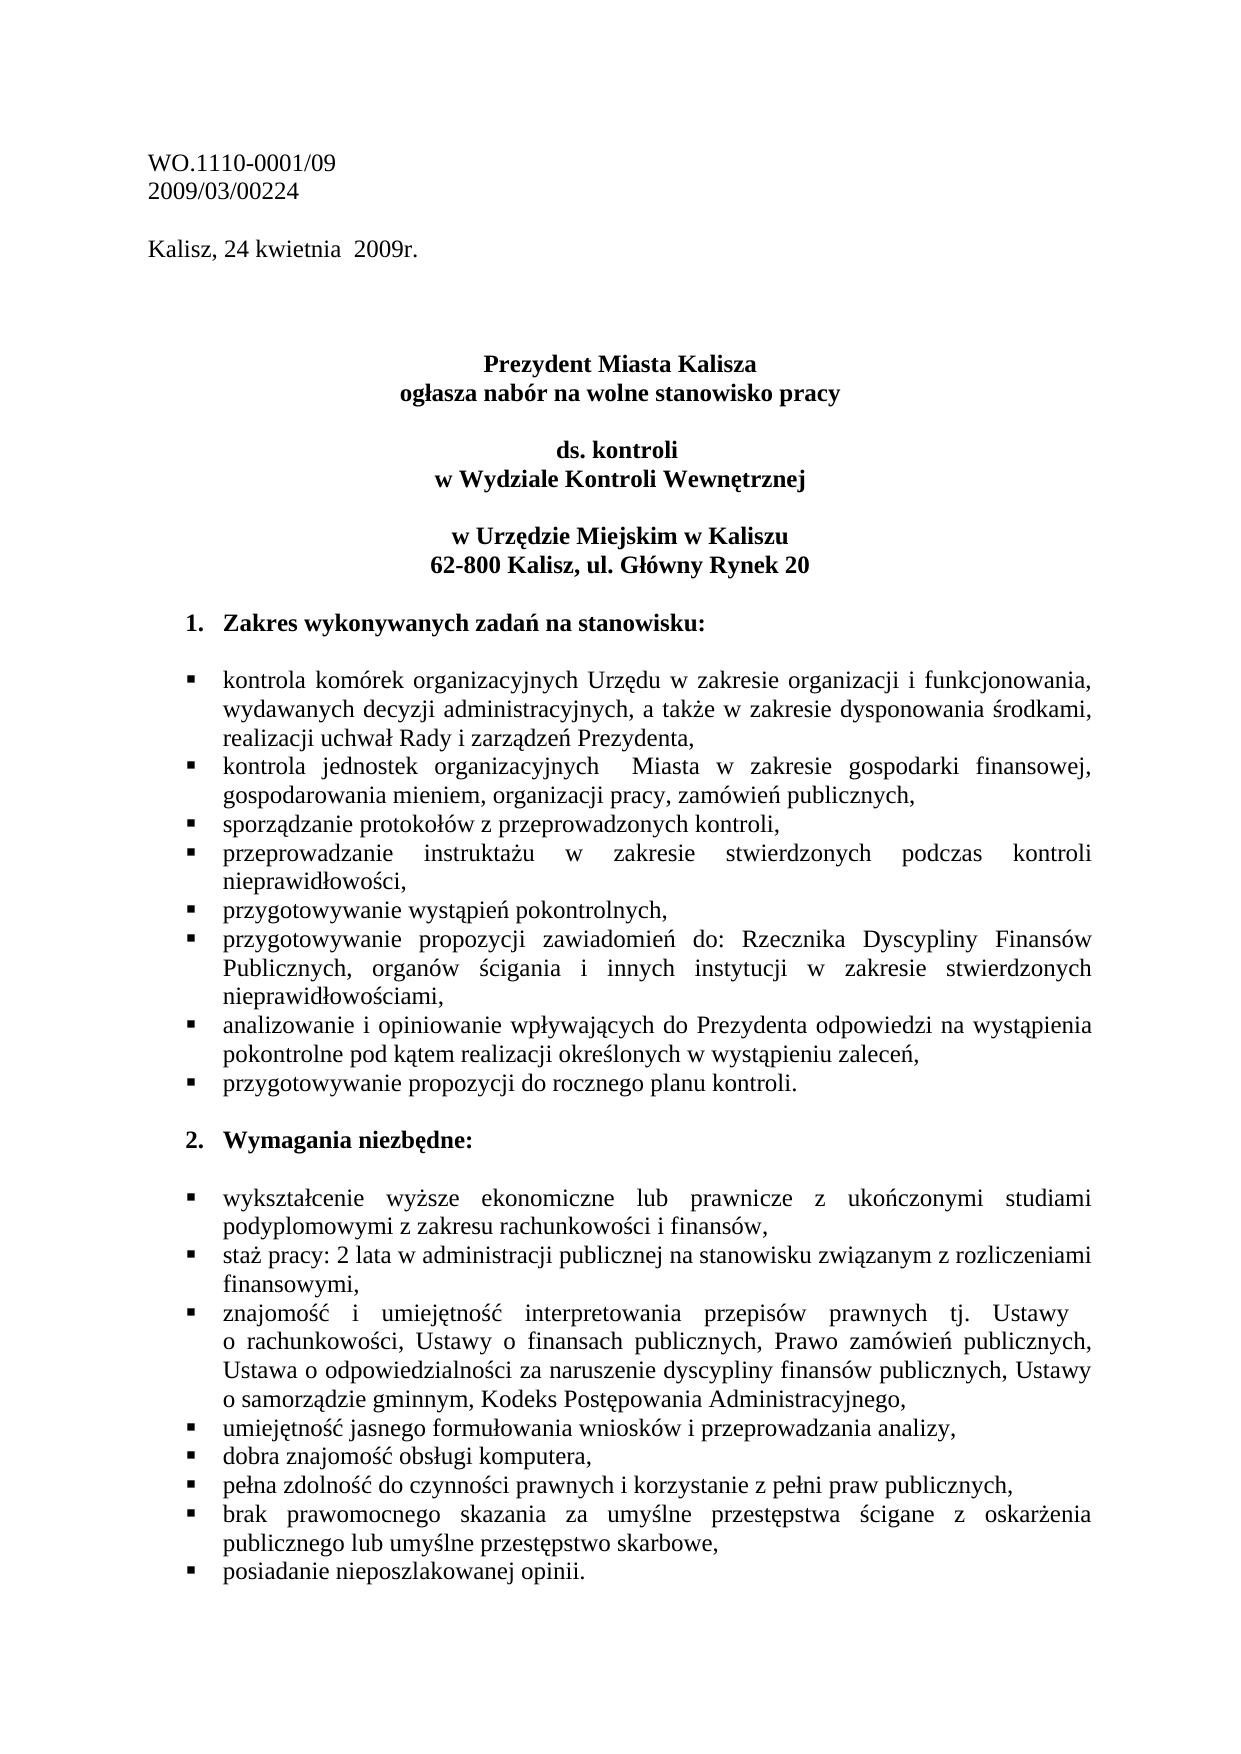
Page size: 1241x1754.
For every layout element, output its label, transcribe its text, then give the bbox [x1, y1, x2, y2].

list znajomość i umiejętność interpretowania przepisów prawnych tj. Ustawy o rachunkowości, Ustawy o finansach publicznych, Prawo zamówień publicznych, Ustawa o odpowiedzialności za naruszenie dyscypliny finansów publicznych, Ustawy o samorządzie gminnym, Kodeks Postępowania Administracyjnego, [185, 1298, 1092, 1413]
text Prezydent Miasta Kalisza [148, 349, 1092, 378]
text w Wydziale Kontroli Wewnętrznej [148, 464, 1092, 493]
text ogłasza nabór na wolne stanowisko pracy [148, 378, 1092, 406]
list przygotowywanie propozycji zawiadomień do: Rzecznika Dyscypliny Finansów Publicznych, organów ścigania i innych instytucji w zakresie stwierdzonych nieprawidłowościami, [185, 924, 1092, 1010]
list sporządzanie protokołów z przeprowadzonych kontroli, [185, 809, 1092, 838]
text 2009/03/00224 [148, 176, 1092, 205]
list staż pracy: 2 lata w administracji publicznej na stanowisku związanym z rozliczeniami finansowymi, [185, 1240, 1092, 1298]
text ds. kontroli [148, 435, 1092, 464]
text WO.1110-0001/09 [148, 148, 1092, 176]
list przeprowadzanie instruktażu w zakresie stwierdzonych podczas kontroli nieprawidłowości, [185, 838, 1092, 895]
text w Urzędzie Miejskim w Kaliszu [148, 521, 1092, 550]
list umiejętność jasnego formułowania wniosków i przeprowadzania analizy, [185, 1413, 1092, 1441]
list przygotowywanie wystąpień pokontrolnych, [185, 895, 1092, 924]
text Kalisz, 24 kwietnia 2009r. [148, 234, 1092, 263]
list wykształcenie wyższe ekonomiczne lub prawnicze z ukończonymi studiami podyplomowymi z zakresu rachunkowości i finansów, [185, 1183, 1092, 1240]
list pełna zdolność do czynności prawnych i korzystanie z pełni praw publicznych, [185, 1470, 1092, 1499]
list dobra znajomość obsługi komputera, [185, 1441, 1092, 1470]
list analizowanie i opiniowanie wpływających do Prezydenta odpowiedzi na wystąpienia pokontrolne pod kątem realizacji określonych w wystąpieniu zaleceń, [185, 1010, 1092, 1068]
text 62-800 Kalisz, ul. Główny Rynek 20 [148, 550, 1092, 579]
list brak prawomocnego skazania za umyślne przestępstwa ścigane z oskarżenia publicznego lub umyślne przestępstwo skarbowe, [185, 1499, 1092, 1556]
list kontrola jednostek organizacyjnych Miasta w zakresie gospodarki finansowej, gospodarowania mieniem, organizacji pracy, zamówień publicznych, [185, 751, 1092, 809]
list przygotowywanie propozycji do rocznego planu kontroli. [185, 1068, 1092, 1096]
list kontrola komórek organizacyjnych Urzędu w zakresie organizacji i funkcjonowania, wydawanych decyzji administracyjnych, a także w zakresie dysponowania środkami, realizacji uchwał Rady i zarządzeń Prezydenta, [185, 665, 1092, 751]
list posiadanie nieposzlakowanej opinii. [185, 1556, 1092, 1585]
list Zakres wykonywanych zadań na stanowisku: [185, 608, 1092, 636]
list Wymagania niezbędne: [185, 1125, 1092, 1154]
